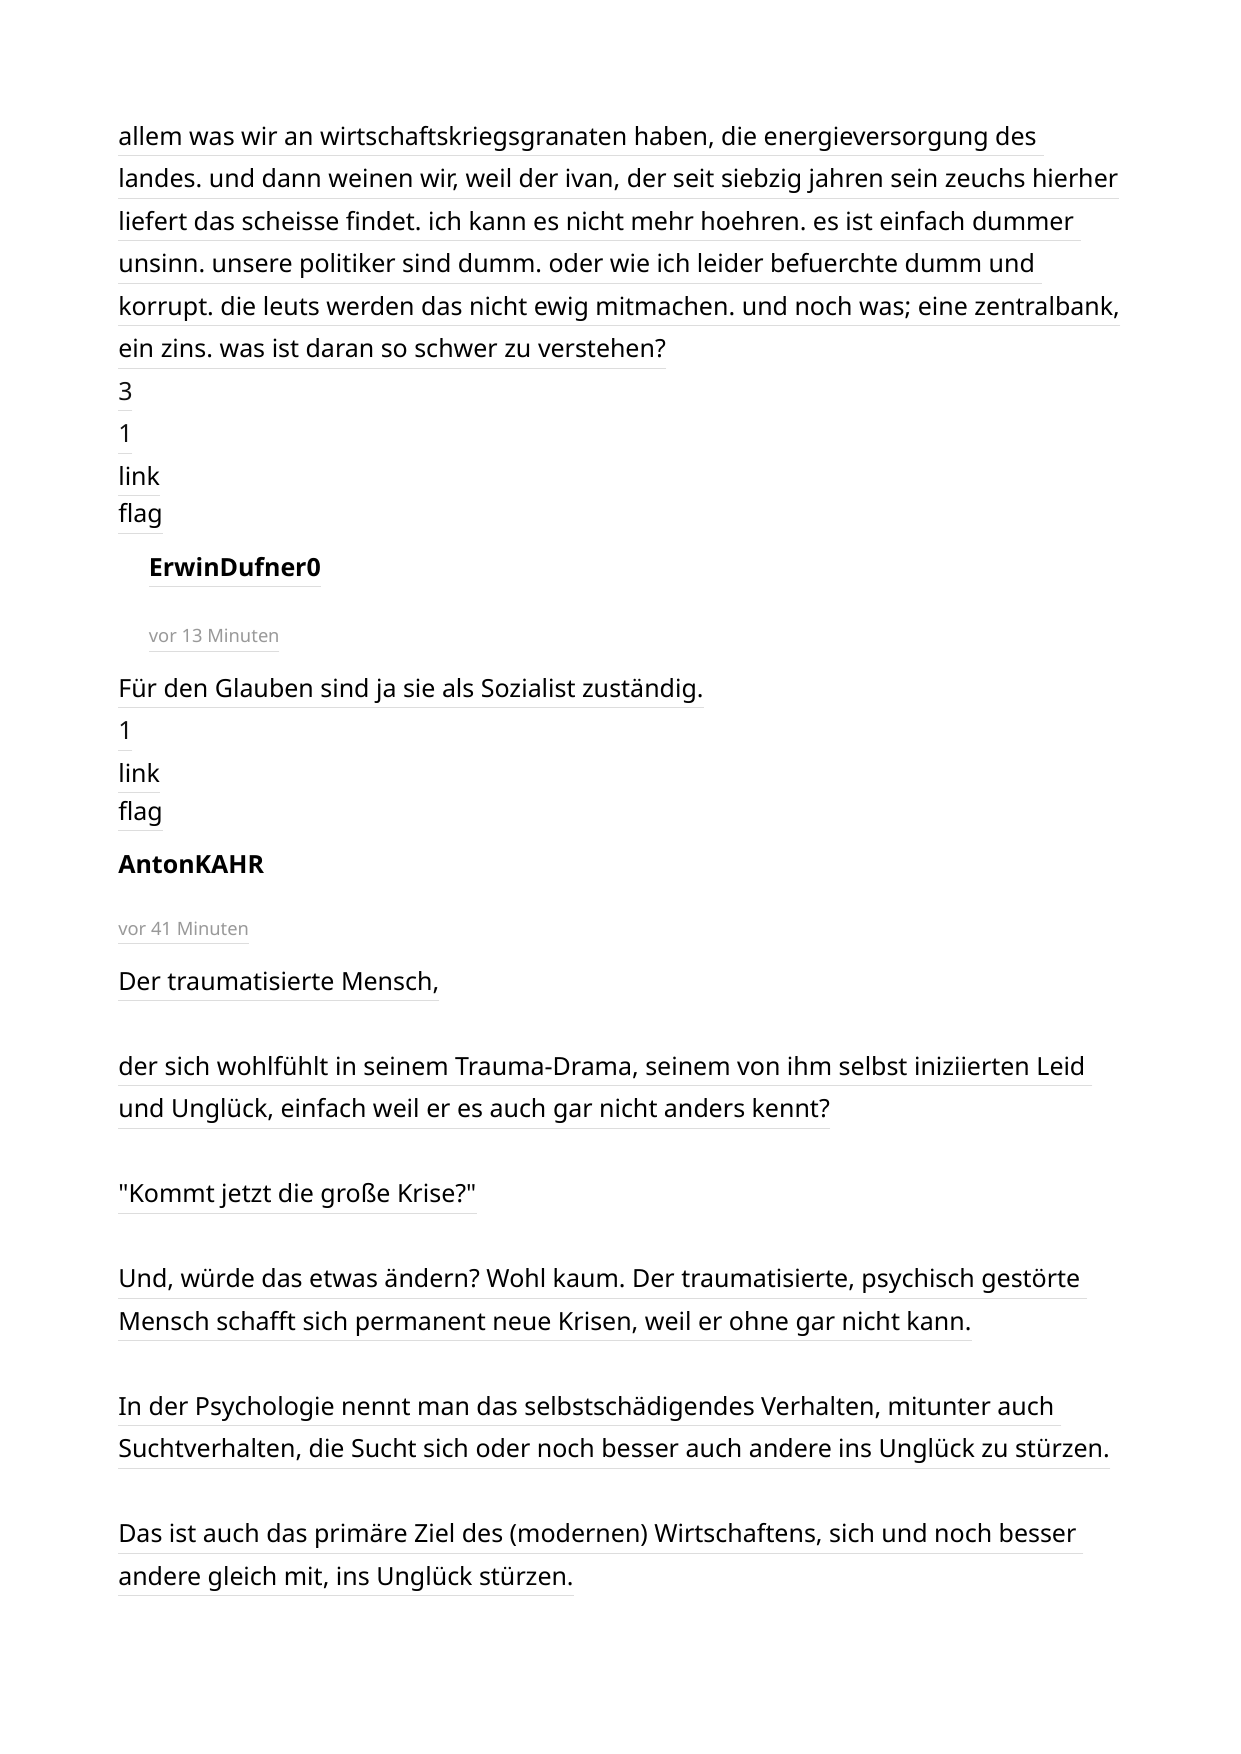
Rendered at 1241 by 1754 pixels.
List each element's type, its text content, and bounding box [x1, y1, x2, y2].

text Für den Glauben sind ja sie als Sozialist zuständig. [118, 670, 1122, 708]
text Der traumatisierte Mensch, der sich wohlfühlt in seinem Trauma-Drama, seinem von ihm selbst iniziierten Leid und Unglück, einfach weil er es auch gar nicht anders kennt? "Kommt jetzt die große Krise?" Und, würde das etwas ändern? Wohl kaum. Der traumatisierte, psychisch gestörte Mensch schafft sich permanent neue Krisen, weil er ohne gar nicht kann. In der Psychologie nennt man das selbstschädigendes Verhalten, mitunter auch Suchtverhalten, die Sucht sich oder noch besser auch andere ins Unglück zu stürzen. Das ist auch das primäre Ziel des (modernen) Wirtschaftens, sich und noch besser andere gleich mit, ins Unglück stürzen. [118, 963, 1122, 1596]
text link [118, 755, 1122, 793]
text 3 [118, 373, 1122, 411]
text ErwinDufner0 [149, 549, 1122, 587]
text AntonKAHR [118, 847, 1122, 881]
text 1 [118, 713, 1122, 751]
text flag [118, 496, 1122, 534]
text allem was wir an wirtschaftskriegsgranaten haben, die energieversorgung des landes. und dann weinen wir, weil der ivan, der seit siebzig jahren sein zeuchs hierher liefert das scheisse findet. ich kann es nicht mehr hoehren. es ist einfach dummer unsinn. unsere politiker sind dumm. oder wie ich leider befuerchte dumm und korrupt. die leuts werden das nicht ewig mitmachen. und noch was; eine zentralbank, ein zins. was ist daran so schwer zu verstehen? [118, 118, 1122, 369]
text vor 13 Minuten [149, 623, 1117, 652]
text vor 41 Minuten [118, 915, 1117, 944]
text flag [118, 793, 1122, 831]
text 1 [118, 416, 1122, 454]
text link [118, 458, 1122, 496]
